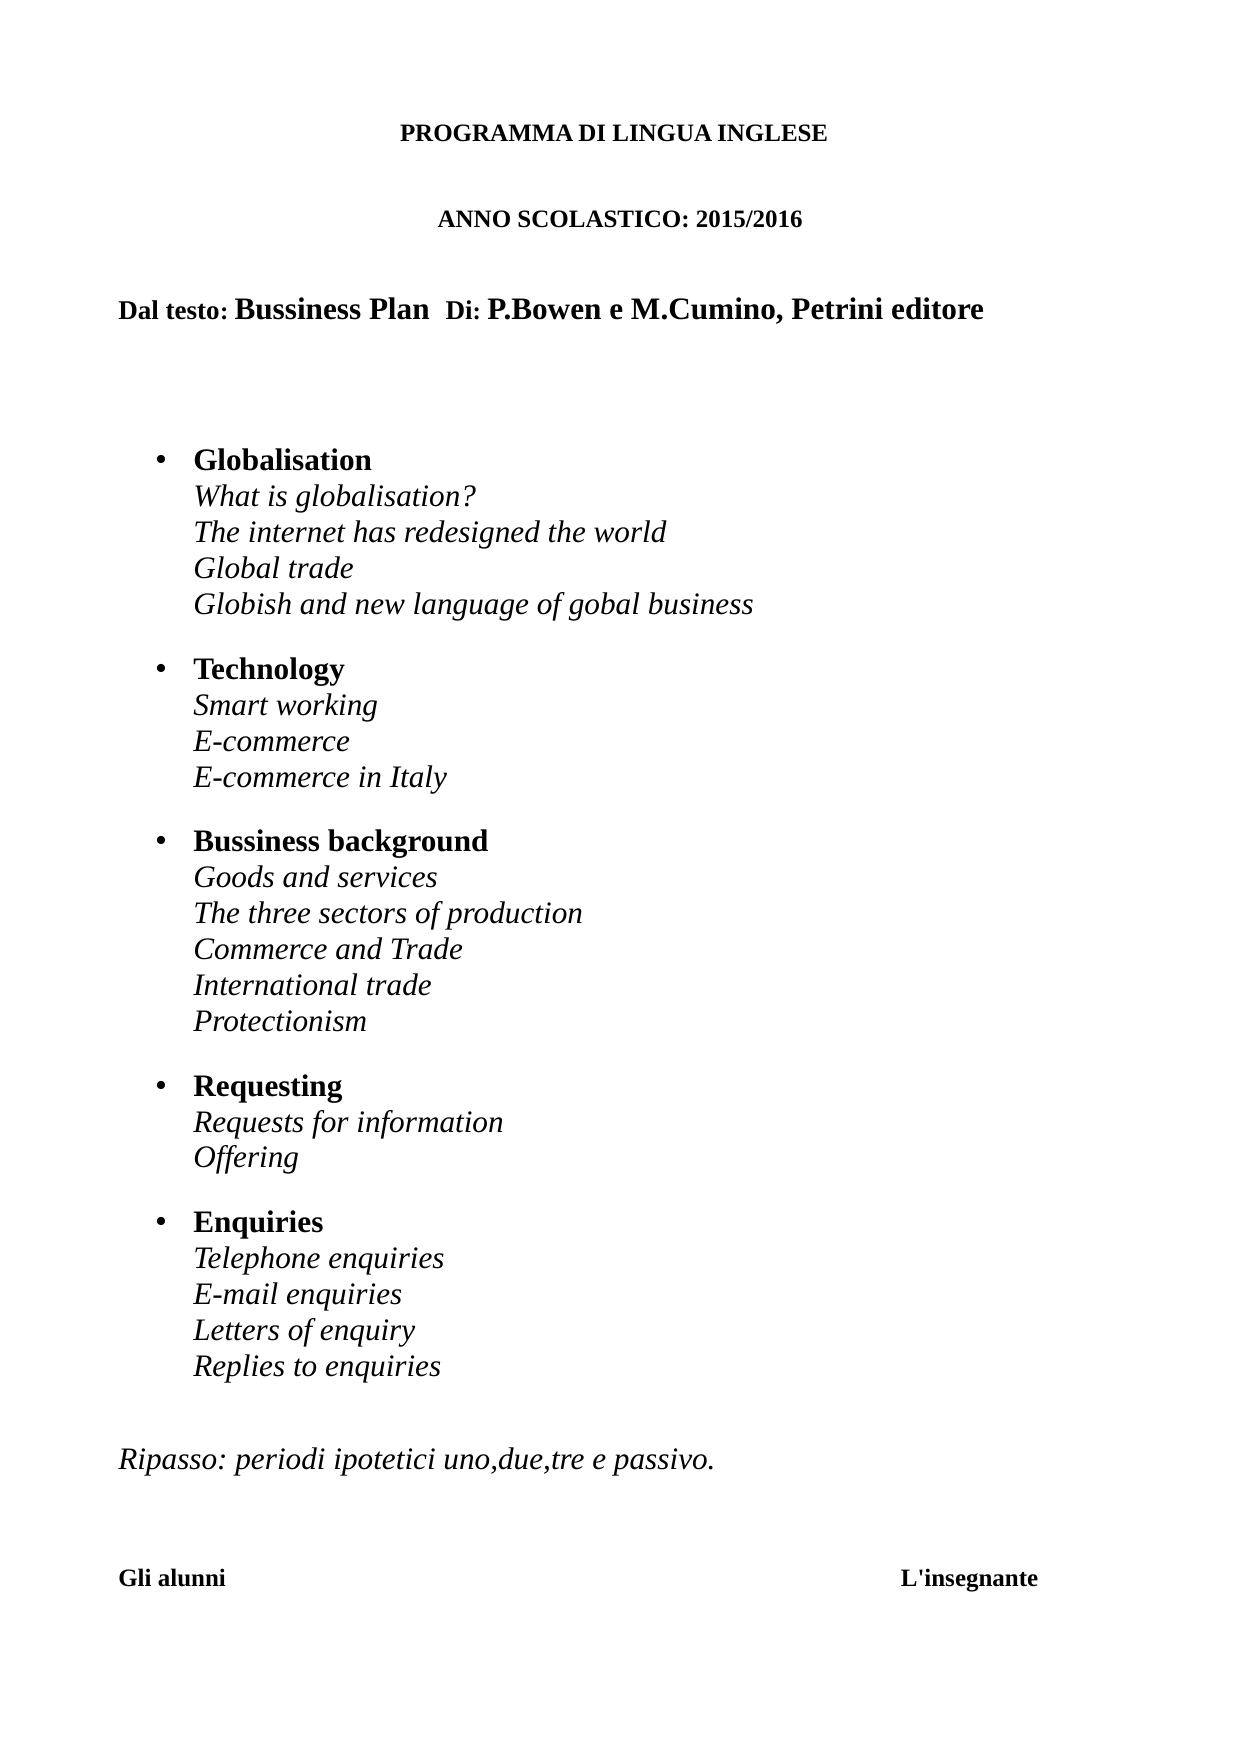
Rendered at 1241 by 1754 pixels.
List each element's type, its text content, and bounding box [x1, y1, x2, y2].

list Letters of enquiry [156, 1311, 1122, 1347]
list The internet has redesigned the world [156, 513, 1122, 549]
list Requesting [156, 1067, 1122, 1103]
list Replies to enquiries [156, 1347, 1122, 1383]
list International trade [156, 966, 1122, 1002]
text Gli alunni L'insegnante [118, 1563, 1122, 1592]
list Telephone enquiries [156, 1239, 1122, 1275]
list Global trade [156, 549, 1122, 585]
list Technology [156, 650, 1122, 686]
text Dal testo: Bussiness Plan Di: P.Bowen e M.Cumino, Petrini editore [118, 291, 1122, 327]
list E-commerce in Italy [156, 758, 1122, 794]
list The three sectors of production [156, 894, 1122, 930]
list Offering [156, 1139, 1122, 1175]
text ANNO SCOLASTICO: 2015/2016 [118, 204, 1122, 233]
list What is globalisation? [156, 477, 1122, 513]
list Globalisation [156, 442, 1122, 477]
list Commerce and Trade [156, 930, 1122, 966]
list Enquiries [156, 1203, 1122, 1239]
list Goods and services [156, 858, 1122, 894]
list Protectionism [156, 1002, 1122, 1038]
list E-commerce [156, 722, 1122, 758]
list Bussiness background [156, 822, 1122, 858]
list Requests for information [156, 1103, 1122, 1139]
text Ripasso: periodi ipotetici uno,due,tre e passivo. [118, 1441, 1122, 1477]
list Globish and new language of gobal business [156, 585, 1122, 621]
list Smart working [156, 686, 1122, 722]
text PROGRAMMA DI LINGUA INGLESE [118, 118, 1122, 147]
list E-mail enquiries [156, 1275, 1122, 1311]
